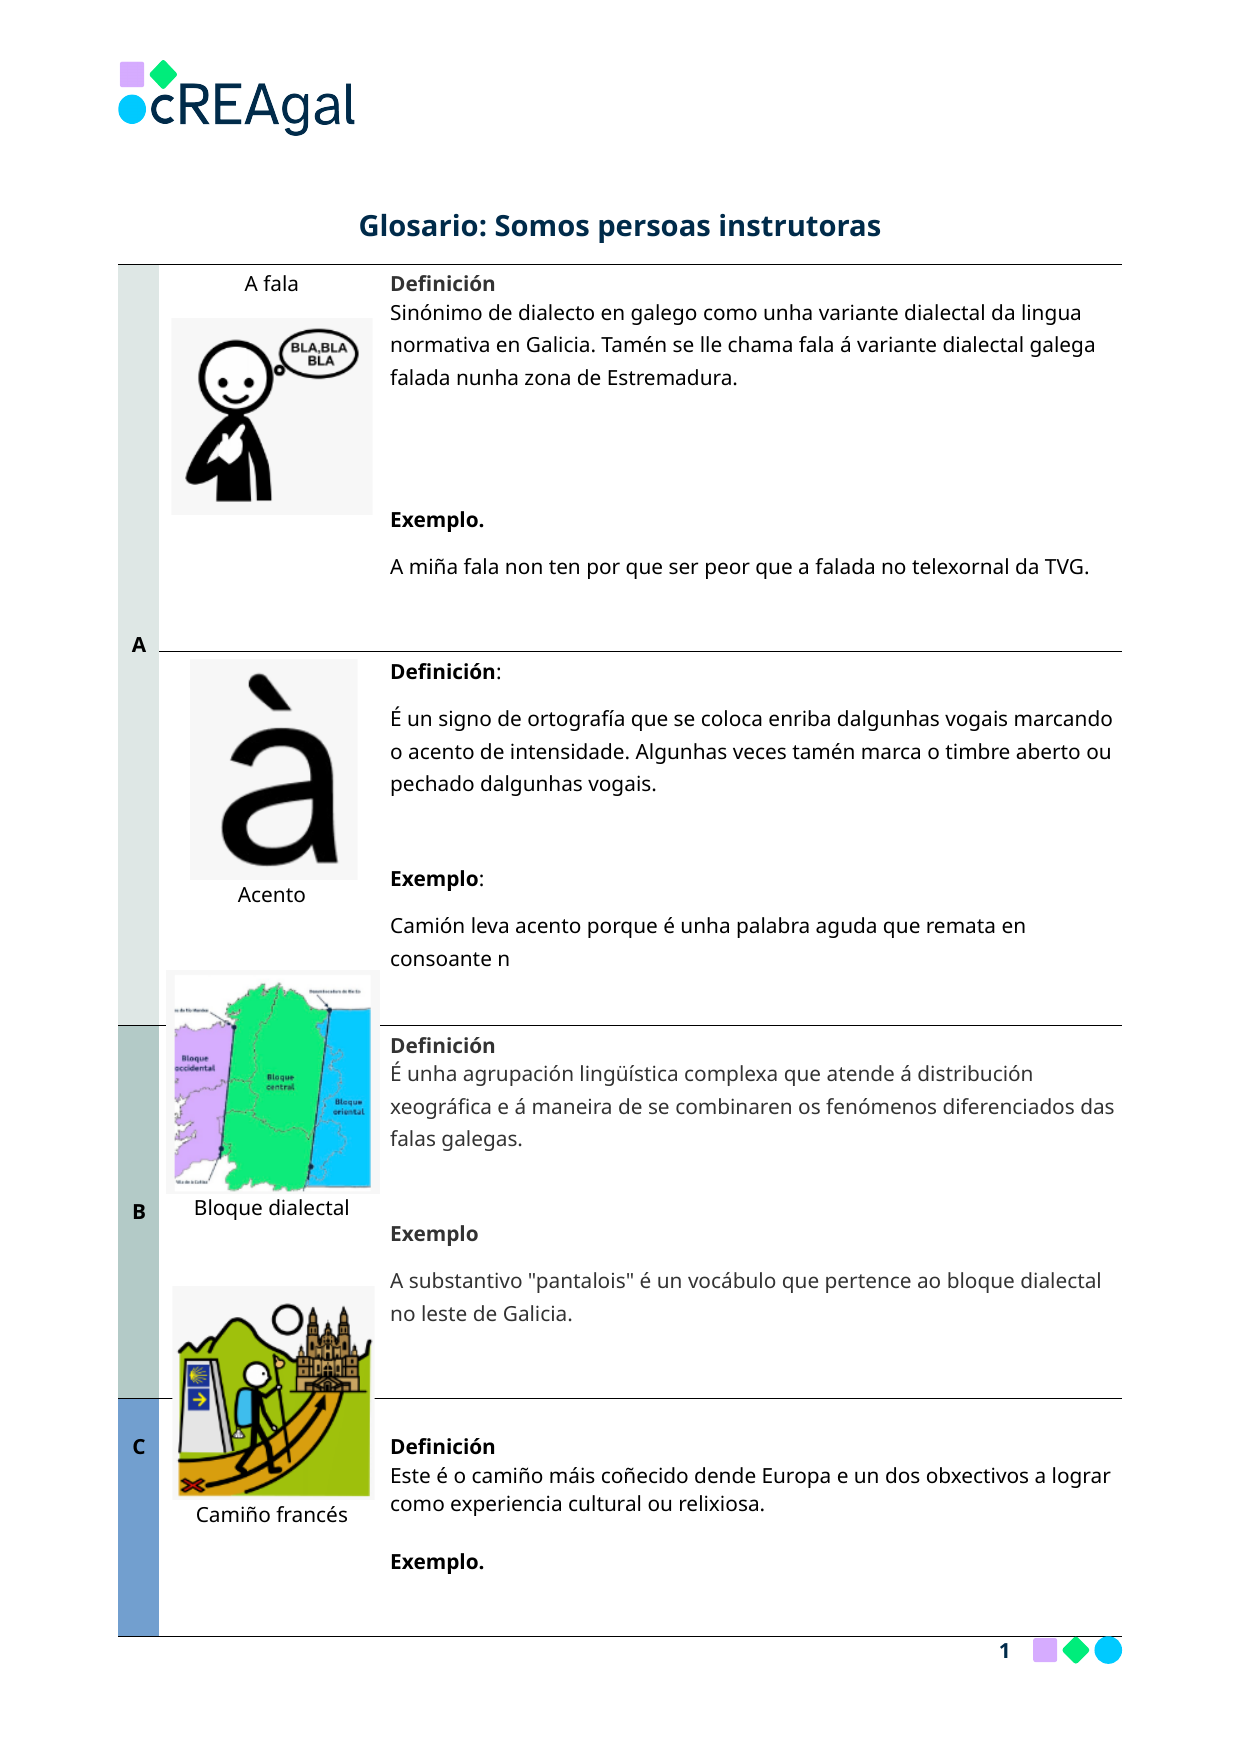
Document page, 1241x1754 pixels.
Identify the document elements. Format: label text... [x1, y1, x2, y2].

table_header A [118, 265, 159, 1025]
table_cell Camiño francés [159, 1399, 384, 1636]
picture [171, 318, 373, 515]
picture [118, 60, 355, 136]
picture [190, 659, 358, 880]
table_header Definición Sinónimo de dialecto en galego como unha variante dialectal da lingua normativa en Galicia. Tamén se lle chama fala á variante dialectal galega falada nunha zona de Estremadura. Exemplo. A miña fala non ten por que ser peor que a falada no telexornal da TVG. [384, 265, 1122, 651]
picture [166, 970, 380, 1194]
table_cell Definición Este é o camiño máis coñecido dende Europa e un dos obxectivos a lograr como experiencia cultural ou relixiosa. Exemplo. [384, 1399, 1122, 1636]
subtitle Glosario: Somos persoas instrutoras [118, 206, 1122, 245]
table_cell Definición: É un signo de ortografía que se coloca enriba dalgunhas vogais marcando o acento de intensidade. Algunhas veces tamén marca o timbre aberto ou pechado dalgunhas vogais. Exemplo: Camión leva acento porque é unha palabra aguda que remata en consoante n [384, 652, 1122, 1025]
table_header A fala [159, 265, 384, 651]
table_cell B [118, 1026, 159, 1398]
table_cell Definición É unha agrupación lingüística complexa que atende á distribución xeográfica e á maneira de se combinaren os fenómenos diferenciados das falas galegas. Exemplo A substantivo "pantalois" é un vocábulo que pertence ao bloque dialectal no leste de Galicia. [384, 1026, 1122, 1398]
table_cell C [118, 1399, 159, 1636]
picture [172, 1286, 375, 1500]
table_cell Bloque dialectal [159, 1026, 384, 1398]
table_cell Acento [159, 652, 384, 1025]
